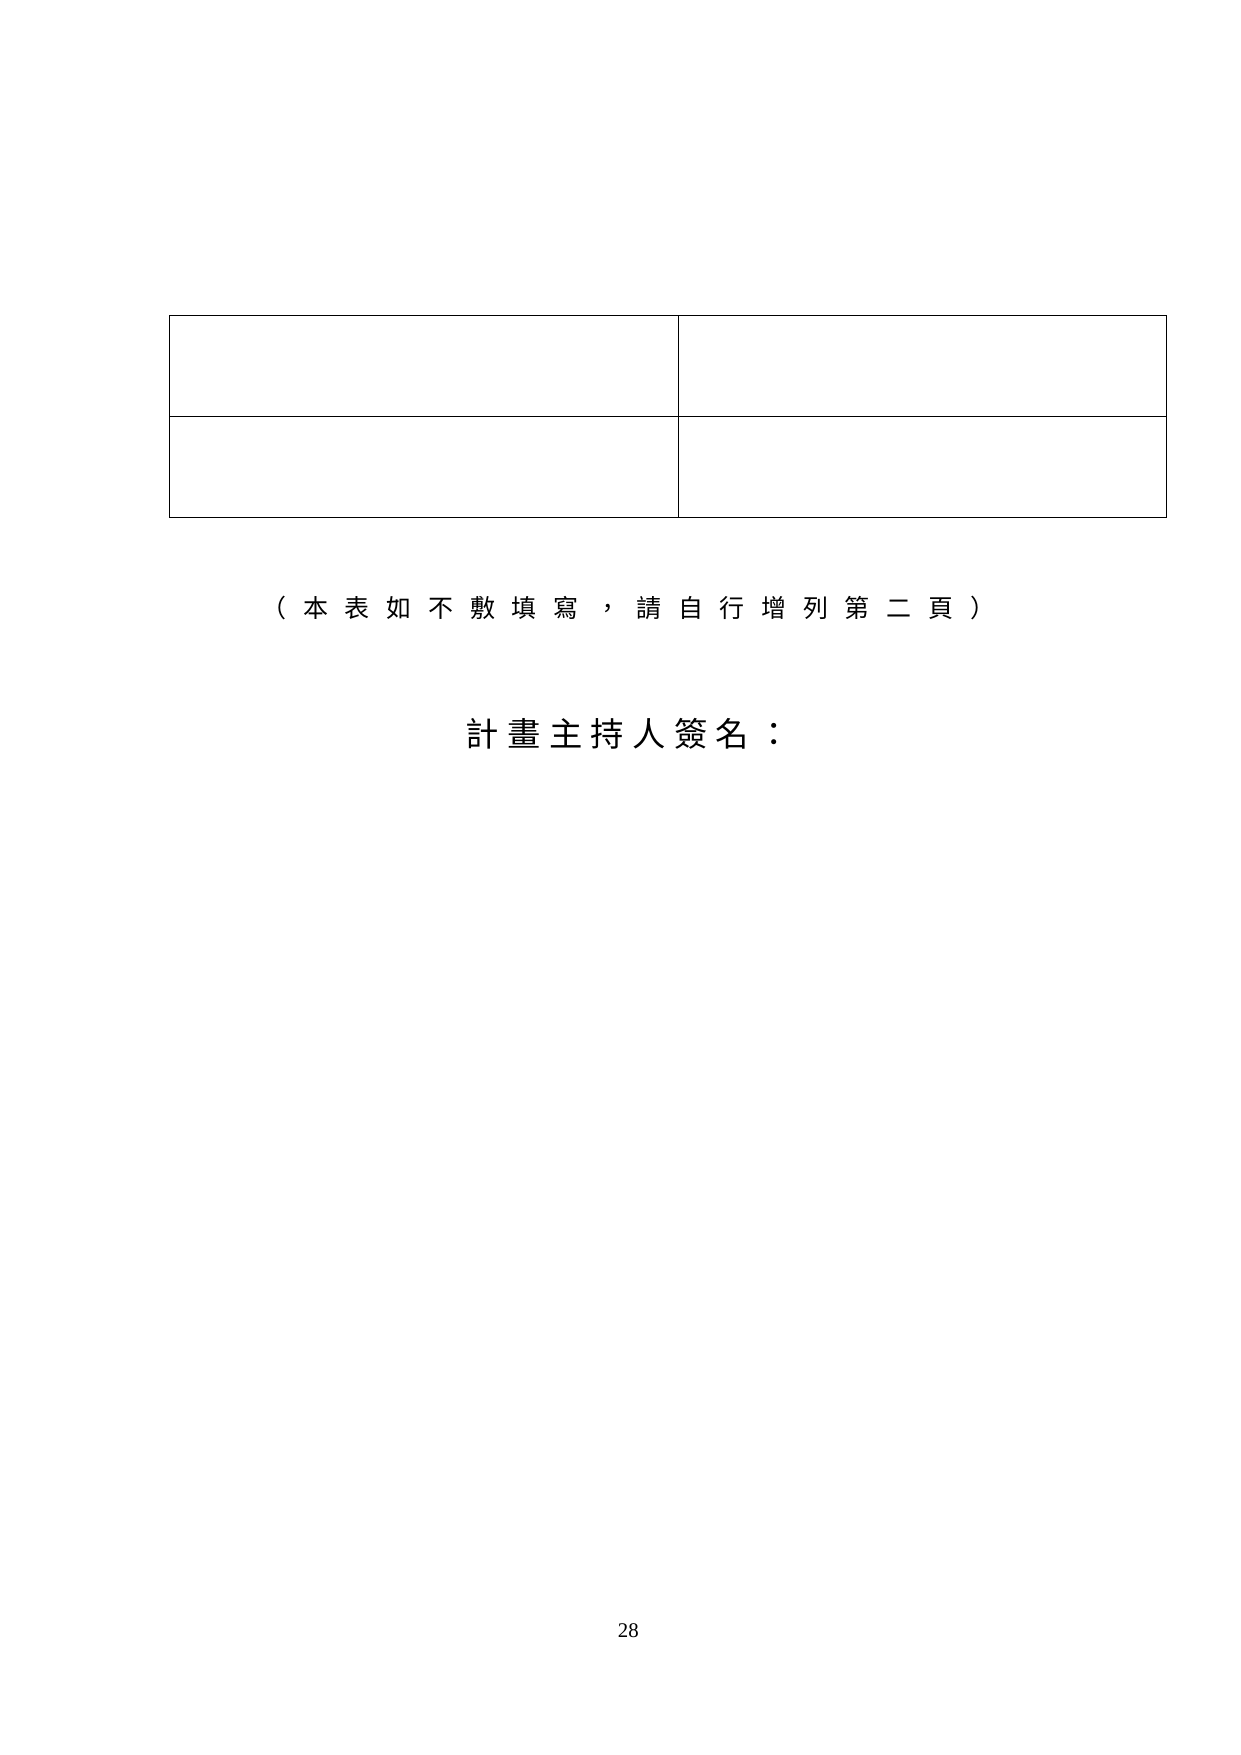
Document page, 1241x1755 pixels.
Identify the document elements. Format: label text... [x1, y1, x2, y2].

table_cell  [170, 417, 678, 517]
text （本表如不敷填寫，請自行增列第二頁） [170, 565, 1086, 628]
table_cell  [170, 316, 678, 416]
text 計畫主持人簽名： [170, 690, 1086, 753]
table_cell [679, 417, 1166, 517]
table_cell [679, 316, 1166, 416]
